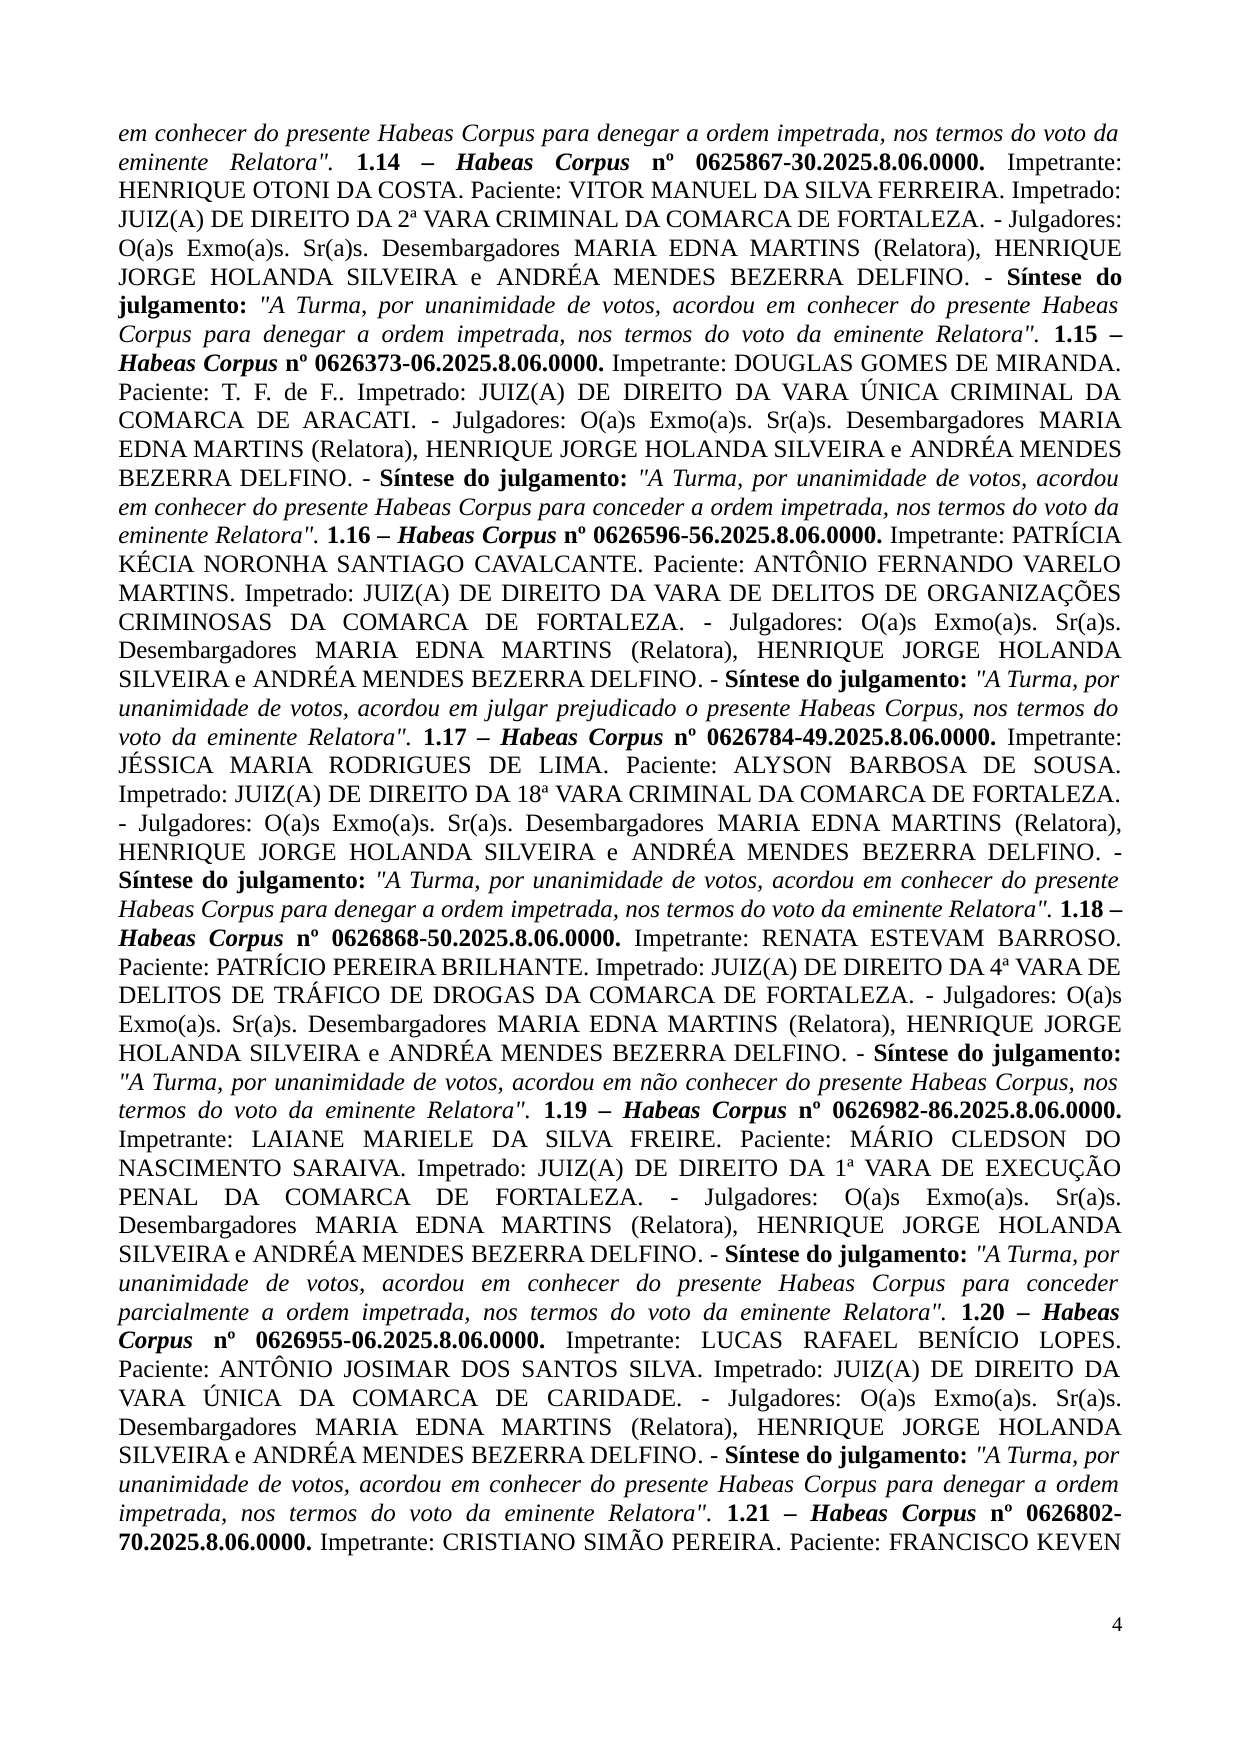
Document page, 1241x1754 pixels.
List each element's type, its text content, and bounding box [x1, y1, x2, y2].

text em conhecer do presente Habeas Corpus para denegar a ordem impetrada, nos termos do voto da eminente Relatora". 1.14 – Habeas Corpus nº 0625867-30.2025.8.06.0000. Impetrante: HENRIQUE OTONI DA COSTA. Paciente: VITOR MANUEL DA SILVA FERREIRA. Impetrado: JUIZ(A) DE DIREITO DA 2ª VARA CRIMINAL DA COMARCA DE FORTALEZA. - Julgadores: O(a)s Exmo(a)s. Sr(a)s. Desembargadores MARIA EDNA MARTINS (Relatora), HENRIQUE JORGE HOLANDA SILVEIRA e ANDRÉA MENDES BEZERRA DELFINO. - Síntese do julgamento: "A Turma, por unanimidade de votos, acordou em conhecer do presente Habeas Corpus para denegar a ordem impetrada, nos termos do voto da eminente Relatora". 1.15 – Habeas Corpus nº 0626373-06.2025.8.06.0000. Impetrante: DOUGLAS GOMES DE MIRANDA. Paciente: T. F. de F.. Impetrado: JUIZ(A) DE DIREITO DA VARA ÚNICA CRIMINAL DA COMARCA DE ARACATI. - Julgadores: O(a)s Exmo(a)s. Sr(a)s. Desembargadores MARIA EDNA MARTINS (Relatora), HENRIQUE JORGE HOLANDA SILVEIRA e ANDRÉA MENDES BEZERRA DELFINO. - Síntese do julgamento: "A Turma, por unanimidade de votos, acordou em conhecer do presente Habeas Corpus para conceder a ordem impetrada, nos termos do voto da eminente Relatora". 1.16 – Habeas Corpus nº 0626596-56.2025.8.06.0000. Impetrante: PATRÍCIA KÉCIA NORONHA SANTIAGO CAVALCANTE. Paciente: ANTÔNIO FERNANDO VARELO MARTINS. Impetrado: JUIZ(A) DE DIREITO DA VARA DE DELITOS DE ORGANIZAÇÕES CRIMINOSAS DA COMARCA DE FORTALEZA. - Julgadores: O(a)s Exmo(a)s. Sr(a)s. Desembargadores MARIA EDNA MARTINS (Relatora), HENRIQUE JORGE HOLANDA SILVEIRA e ANDRÉA MENDES BEZERRA DELFINO. - Síntese do julgamento: "A Turma, por unanimidade de votos, acordou em julgar prejudicado o presente Habeas Corpus, nos termos do voto da eminente Relatora". 1.17 – Habeas Corpus nº 0626784-49.2025.8.06.0000. Impetrante: JÉSSICA MARIA RODRIGUES DE LIMA. Paciente: ALYSON BARBOSA DE SOUSA. Impetrado: JUIZ(A) DE DIREITO DA 18ª VARA CRIMINAL DA COMARCA DE FORTALEZA. - Julgadores: O(a)s Exmo(a)s. Sr(a)s. Desembargadores MARIA EDNA MARTINS (Relatora), HENRIQUE JORGE HOLANDA SILVEIRA e ANDRÉA MENDES BEZERRA DELFINO. - Síntese do julgamento: "A Turma, por unanimidade de votos, acordou em conhecer do presente Habeas Corpus para denegar a ordem impetrada, nos termos do voto da eminente Relatora". 1.18 – Habeas Corpus nº 0626868-50.2025.8.06.0000. Impetrante: RENATA ESTEVAM BARROSO. Paciente: PATRÍCIO PEREIRA BRILHANTE. Impetrado: JUIZ(A) DE DIREITO DA 4ª VARA DE DELITOS DE TRÁFICO DE DROGAS DA COMARCA DE FORTALEZA. - Julgadores: O(a)s Exmo(a)s. Sr(a)s. Desembargadores MARIA EDNA MARTINS (Relatora), HENRIQUE JORGE HOLANDA SILVEIRA e ANDRÉA MENDES BEZERRA DELFINO. - Síntese do julgamento: "A Turma, por unanimidade de votos, acordou em não conhecer do presente Habeas Corpus, nos termos do voto da eminente Relatora". 1.19 – Habeas Corpus nº 0626982-86.2025.8.06.0000. Impetrante: LAIANE MARIELE DA SILVA FREIRE. Paciente: MÁRIO CLEDSON DO NASCIMENTO SARAIVA. Impetrado: JUIZ(A) DE DIREITO DA 1ª VARA DE EXECUÇÃO PENAL DA COMARCA DE FORTALEZA. - Julgadores: O(a)s Exmo(a)s. Sr(a)s. Desembargadores MARIA EDNA MARTINS (Relatora), HENRIQUE JORGE HOLANDA SILVEIRA e ANDRÉA MENDES BEZERRA DELFINO. - Síntese do julgamento: "A Turma, por unanimidade de votos, acordou em conhecer do presente Habeas Corpus para conceder parcialmente a ordem impetrada, nos termos do voto da eminente Relatora". 1.20 – Habeas Corpus nº 0626955-06.2025.8.06.0000. Impetrante: LUCAS RAFAEL BENÍCIO LOPES. Paciente: ANTÔNIO JOSIMAR DOS SANTOS SILVA. Impetrado: JUIZ(A) DE DIREITO DA VARA ÚNICA DA COMARCA DE CARIDADE. - Julgadores: O(a)s Exmo(a)s. Sr(a)s. Desembargadores MARIA EDNA MARTINS (Relatora), HENRIQUE JORGE HOLANDA SILVEIRA e ANDRÉA MENDES BEZERRA DELFINO. - Síntese do julgamento: "A Turma, por unanimidade de votos, acordou em conhecer do presente Habeas Corpus para denegar a ordem impetrada, nos termos do voto da eminente Relatora". 1.21 – Habeas Corpus nº 0626802-70.2025.8.06.0000. Impetrante: CRISTIANO SIMÃO PEREIRA. Paciente: FRANCISCO KEVEN [118, 118, 1122, 1556]
